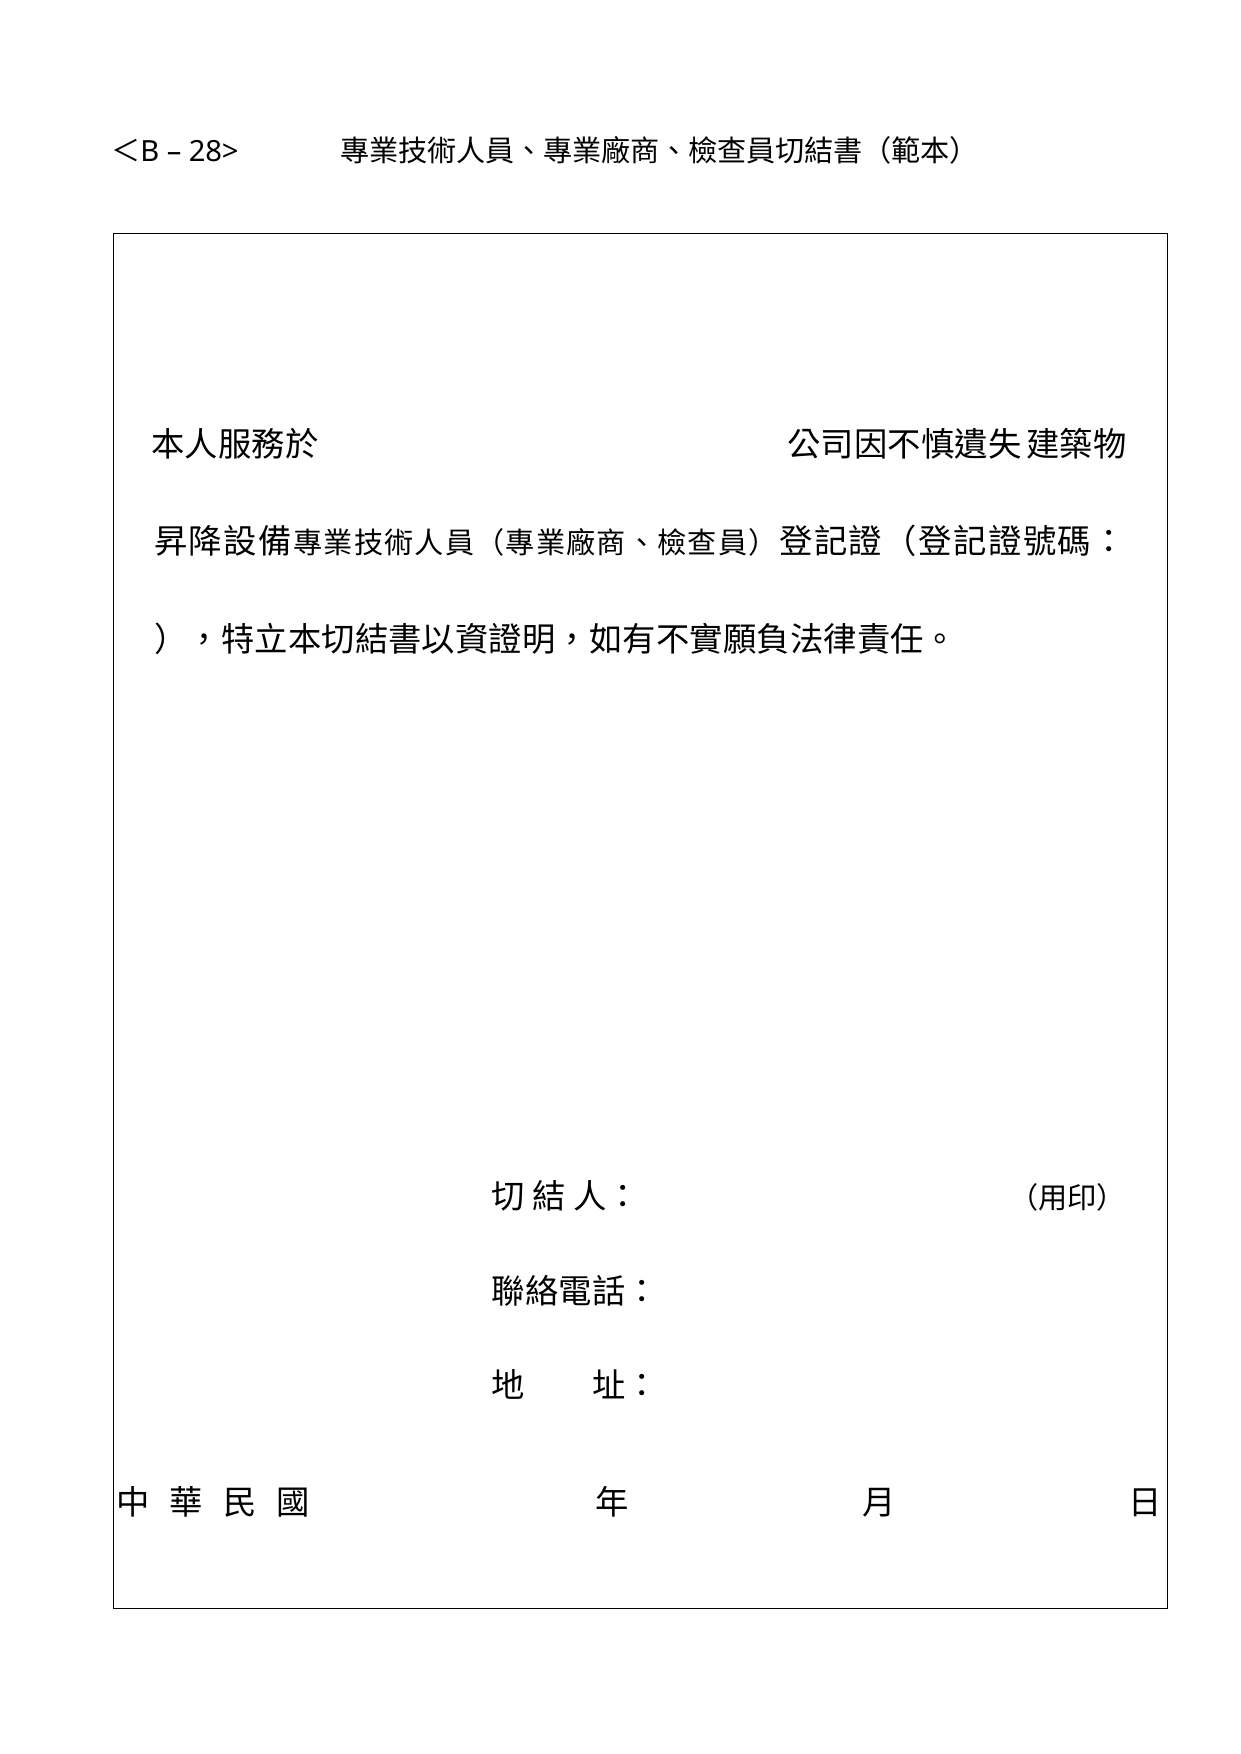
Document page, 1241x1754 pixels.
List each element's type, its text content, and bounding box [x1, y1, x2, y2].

table_header 專業技術人員、專業廠商、檢查員切結書（範本） [114, 89, 1167, 233]
table_cell 本人服務於 公司因不慎遺失建築物昇降設備專業技術人員（專業廠商、檢查員）登記證（登記證號碼： ），特立本切結書以資證明，如有不實願負法律責任。 切 結 人： （用印） 聯絡電話： 地 址： 中華民國 年 月 日 [114, 234, 1167, 1608]
